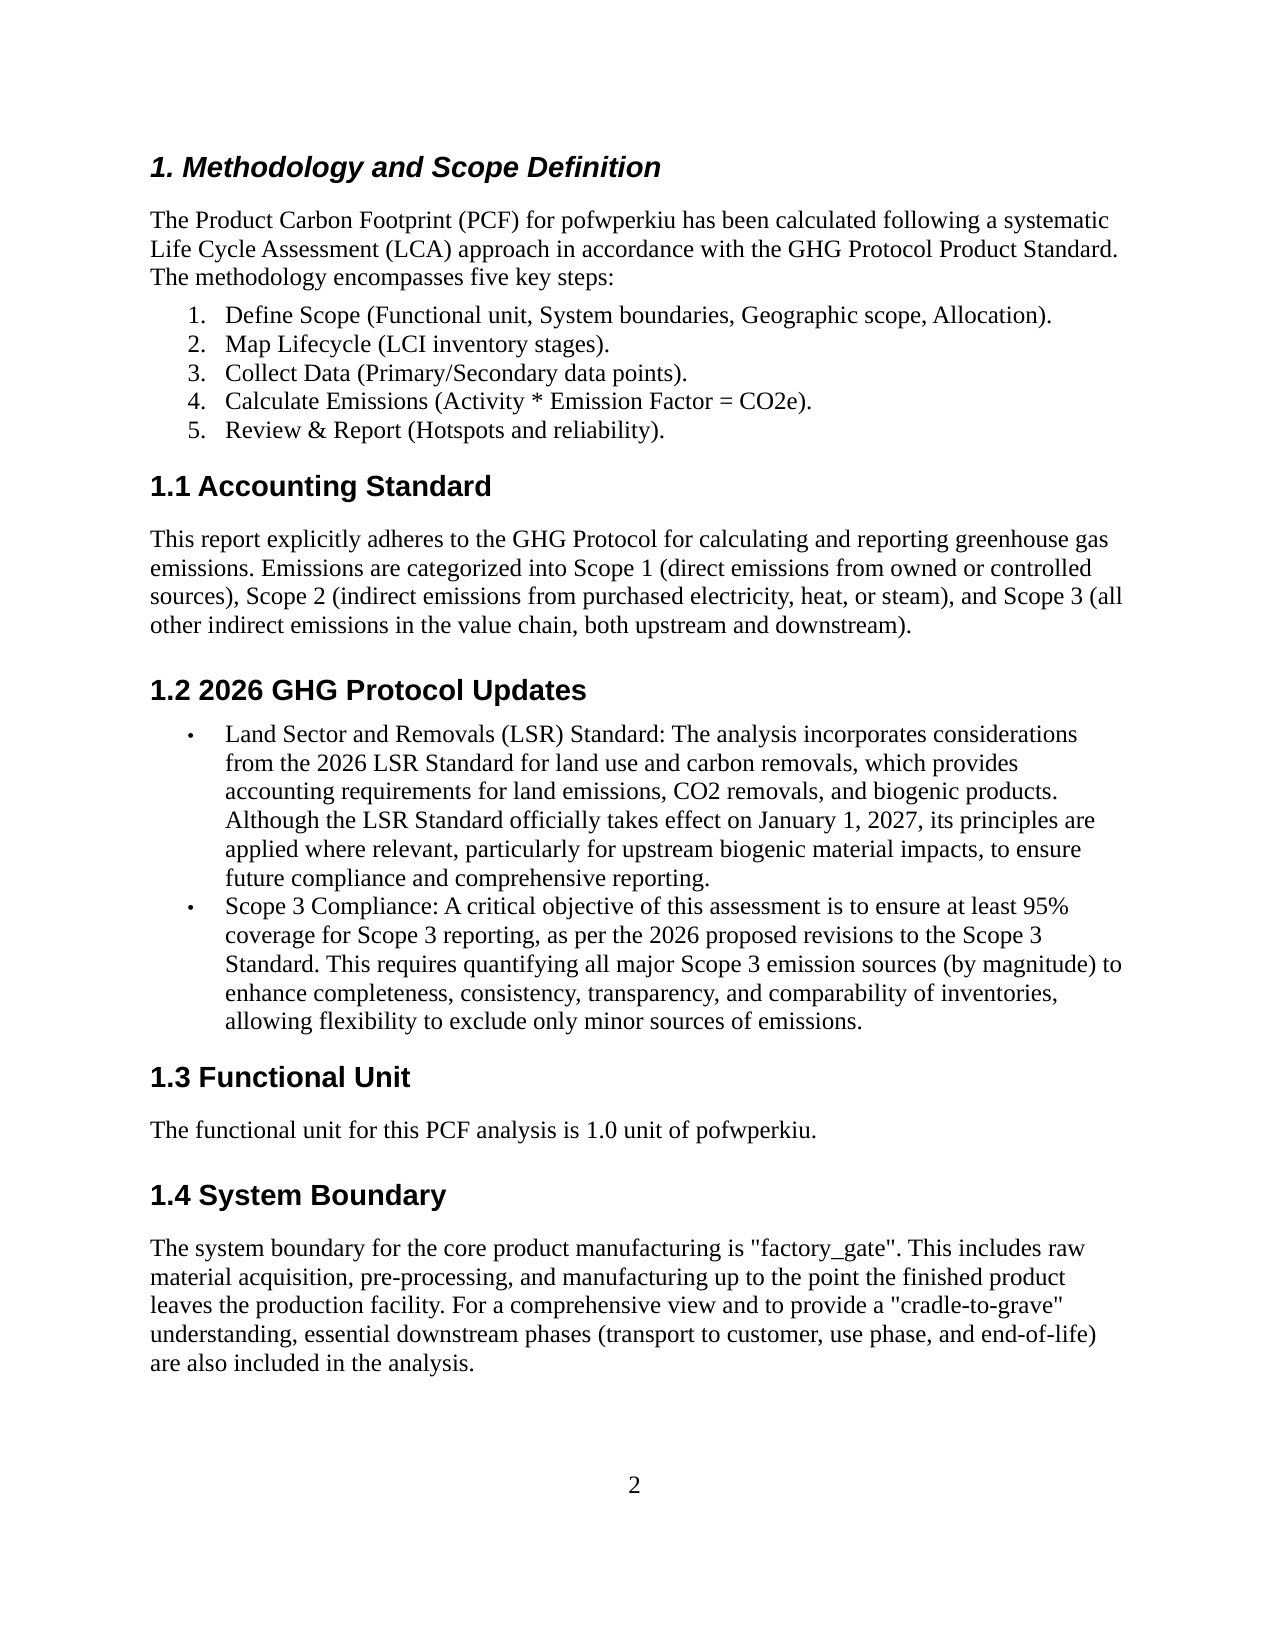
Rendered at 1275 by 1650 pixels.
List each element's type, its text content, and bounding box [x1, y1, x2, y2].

list Review & Report (Hotspots and reliability). [187, 415, 1125, 444]
list Define Scope (Functional unit, System boundaries, Geographic scope, Allocation). [187, 300, 1125, 329]
list Land Sector and Removals (LSR) Standard: The analysis incorporates considerations from the 2026 LSR Standard for land use and carbon removals, which provides accounting requirements for land emissions, CO2 removals, and biogenic products. Although the LSR Standard officially takes effect on January 1, 2027, its principles are applied where relevant, particularly for upstream biogenic material impacts, to ensure future compliance and comprehensive reporting. [187, 719, 1125, 891]
text The functional unit for this PCF analysis is 1.0 unit of pofwperkiu. [150, 1115, 1125, 1144]
text The Product Carbon Footprint (PCF) for pofwperkiu has been calculated following a systematic Life Cycle Assessment (LCA) approach in accordance with the GHG Protocol Product Standard. The methodology encompasses five key steps: [150, 205, 1125, 291]
subtitle 1.3 Functional Unit [150, 1060, 1125, 1094]
text This report explicitly adheres to the GHG Protocol for calculating and reporting greenhouse gas emissions. Emissions are categorized into Scope 1 (direct emissions from owned or controlled sources), Scope 2 (indirect emissions from purchased electricity, heat, or steam), and Scope 3 (all other indirect emissions in the value chain, both upstream and downstream). [150, 524, 1125, 639]
list Scope 3 Compliance: A critical objective of this assessment is to ensure at least 95% coverage for Scope 3 reporting, as per the 2026 proposed revisions to the Scope 3 Standard. This requires quantifying all major Scope 3 emission sources (by magnitude) to enhance completeness, consistency, transparency, and comparability of inventories, allowing flexibility to exclude only minor sources of emissions. [187, 891, 1125, 1035]
subtitle 1.1 Accounting Standard [150, 469, 1125, 502]
subtitle 1. Methodology and Scope Definition [150, 150, 1125, 183]
subtitle 1.2 2026 GHG Protocol Updates [150, 673, 1125, 706]
list Calculate Emissions (Activity * Emission Factor = CO2e). [187, 386, 1125, 415]
subtitle 1.4 System Boundary [150, 1178, 1125, 1211]
text The system boundary for the core product manufacturing is "factory_gate". This includes raw material acquisition, pre-processing, and manufacturing up to the point the finished product leaves the production facility. For a comprehensive view and to provide a "cradle-to-grave" understanding, essential downstream phases (transport to customer, use phase, and end-of-life) are also included in the analysis. [150, 1233, 1125, 1377]
list Map Lifecycle (LCI inventory stages). [187, 329, 1125, 358]
list Collect Data (Primary/Secondary data points). [187, 358, 1125, 386]
